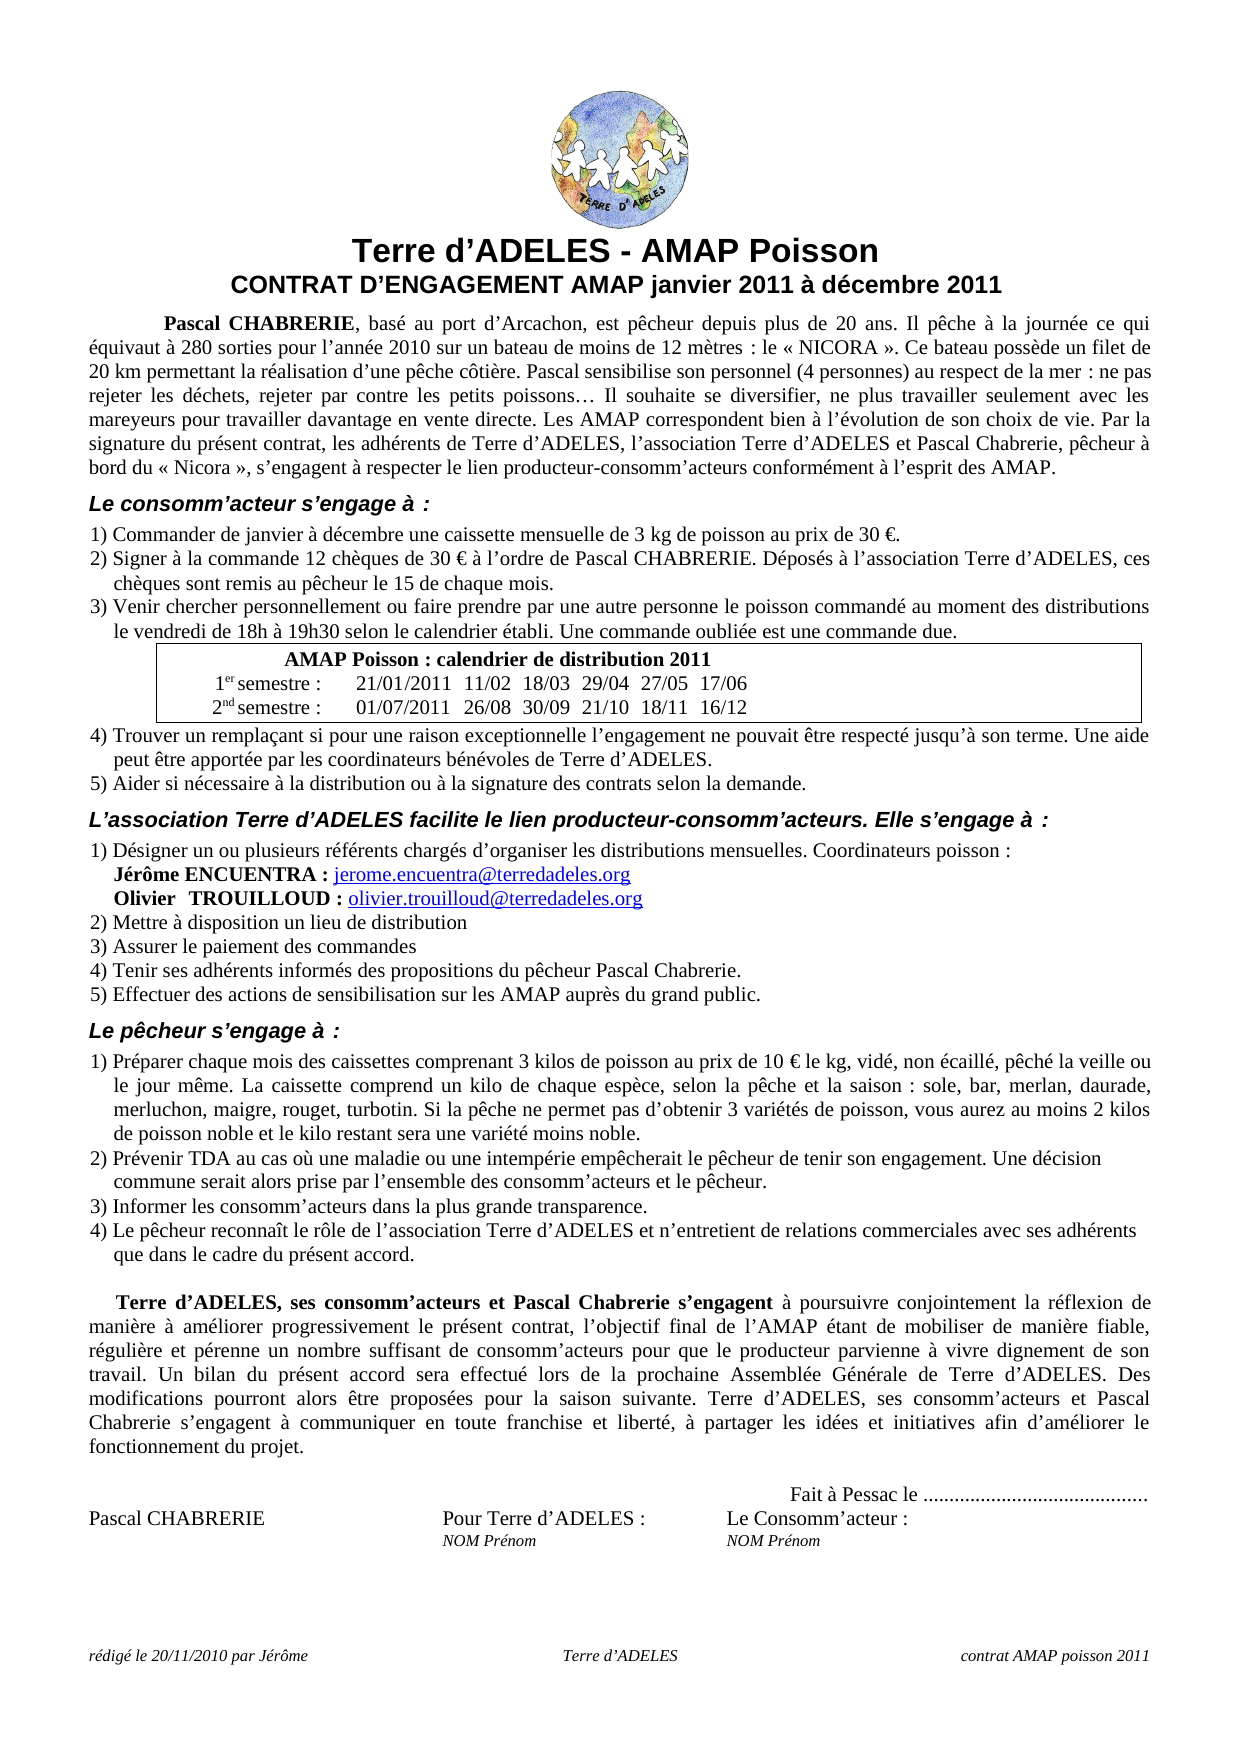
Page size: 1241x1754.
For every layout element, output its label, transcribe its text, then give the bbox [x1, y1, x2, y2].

text 4) Trouver un remplaçant si pour une raison exceptionnelle l’engagement ne pouvait être respecté jusqu’à son terme. Une aide peut être apportée par les coordinateurs bénévoles de Terre d’ADELES. [90, 723, 1152, 771]
subtitle L’association Terre d’ADELES facilite le lien producteur-consomm’acteurs. Elle s’engage à : [88, 807, 1152, 832]
list 5) Effectuer des actions de sensibilisation sur les AMAP auprès du grand public. [90, 982, 1152, 1006]
list 4) Tenir ses adhérents informés des propositions du pêcheur Pascal Chabrerie. [90, 958, 1152, 982]
list 4) Le pêcheur reconnaît le rôle de l’association Terre d’ADELES et n’entretient de relations commerciales avec ses adhérents que dans le cadre du présent accord. [90, 1218, 1152, 1266]
subtitle Terre d’ADELES - AMAP Poisson CONTRAT D’ENGAGEMENT AMAP janvier 2011 à décembre 2011 [88, 113, 1152, 298]
text Pascal CHABRERIE, basé au port d’Arcachon, est pêcheur depuis plus de 20 ans. Il pêche à la journée ce qui équivaut à 280 sorties pour l’année 2010 sur un bateau de moins de 12 mètres : le « NICORA ». Ce bateau possède un filet de 20 km permettant la réalisation d’une pêche côtière. Pascal sensibilise son personnel (4 personnes) au respect de la mer : ne pas rejeter les déchets, rejeter par contre les petits poissons… Il souhaite se diversifier, ne plus travailler seulement avec les mareyeurs pour travailler davantage en vente directe. Les AMAP correspondent bien à l’évolution de son choix de vie. Par la signature du présent contrat, les adhérents de Terre d’ADELES, l’association Terre d’ADELES et Pascal Chabrerie, pêcheur à bord du « Nicora », s’engagent à respecter le lien producteur-consomm’acteurs conformément à l’esprit des AMAP. [88, 311, 1152, 479]
list 2) Mettre à disposition un lieu de distribution [90, 910, 1152, 934]
list 3) Assurer le paiement des commandes [90, 934, 1152, 958]
text 5) Aider si nécessaire à la distribution ou à la signature des contrats selon la demande. [90, 771, 1152, 795]
text 2) Signer à la commande 12 chèques de 30 € à l’ordre de Pascal CHABRERIE. Déposés à l’association Terre d’ADELES, ces chèques sont remis au pêcheur le 15 de chaque mois. [90, 546, 1152, 594]
text 1er semestre : 21/01 /2011 11/02 18/03 29/04 27/05 17/06 [157, 667, 1141, 691]
list 1) Désigner un ou plusieurs référents chargés d’organiser les distributions mensuelles. Coordinateurs poisson : Jérôme ENCUENTRA : jerome.encuentra@terredadeles.org [90, 838, 1152, 886]
list 1) Préparer chaque mois des caissettes comprenant 3 kilos de poisson au prix de 10 € le kg, vidé, non écaillé, pêché la veille ou le jour même. La caissette comprend un kilo de chaque espèce, selon la pêche et la saison : sole, bar, merlan, daurade, merluchon, maigre, rouget, turbotin. Si la pêche ne permet pas d’obtenir 3 variétés de poisson, vous aurez au moins 2 kilos de poisson noble et le kilo restant sera une variété moins noble. [90, 1049, 1152, 1145]
text NOM Prénom NOM Prénom [88, 1530, 1152, 1549]
text Fait à Pessac le [88, 1482, 1152, 1506]
text Terre d’ADELES, ses consomm’acteurs et Pascal Chabrerie s’engagent à poursuivre conjointement la réflexion de manière à améliorer progressivement le présent contrat, l’objectif final de l’AMAP étant de mobiliser de manière fiable, régulière et pérenne un nombre suffisant de consomm’acteurs pour que le producteur parvienne à vivre dignement de son travail. Un bilan du présent accord sera effectué lors de la prochaine Assemblée Générale de Terre d’ADELES. Des modifications pourront alors être proposées pour la saison suivante. Terre d’ADELES, ses consomm’acteurs et Pascal Chabrerie s’engagent à communiquer en toute franchise et liberté, à partager les idées et initiatives afin d’améliorer le fonctionnement du projet. [88, 1290, 1152, 1458]
text 1) Commander de janvier à décembre une caissette mensuelle de 3 kg de poisson au prix de 30 €. [90, 522, 1152, 546]
subtitle Le pêcheur s’engage à : [88, 1018, 1152, 1043]
text 2nd semestre : 01/07/2011 26/08 30/09 21/10 18/11 16/12 [157, 691, 1141, 722]
text 3) Venir chercher personnellement ou faire prendre par une autre personne le poisson commandé au moment des distributions le vendredi de 18h à 19h30 selon le calendrier établi. Une commande oubliée est une commande due. [90, 594, 1152, 643]
text Pascal CHABRERIE Pour Terre d’ADELES : Le Consomm’acteur : [88, 1506, 1152, 1530]
list Olivier TROUILLOUD : olivier.trouilloud@terredadeles.org [90, 886, 1152, 910]
list 2) Prévenir TDA au cas où une maladie ou une intempérie empêcherait le pêcheur de tenir son engagement. Une décision commune serait alors prise par l’ensemble des consomm’acteurs et le pêcheur. [90, 1145, 1152, 1193]
text AMAP Poisson : calendrier de distribution 2011 [157, 644, 1141, 667]
picture [551, 89, 689, 231]
subtitle Le consomm’acteur s’engage à : [88, 491, 1152, 516]
list 3) Informer les consomm’acteurs dans la plus grande transparence. [90, 1193, 1152, 1218]
